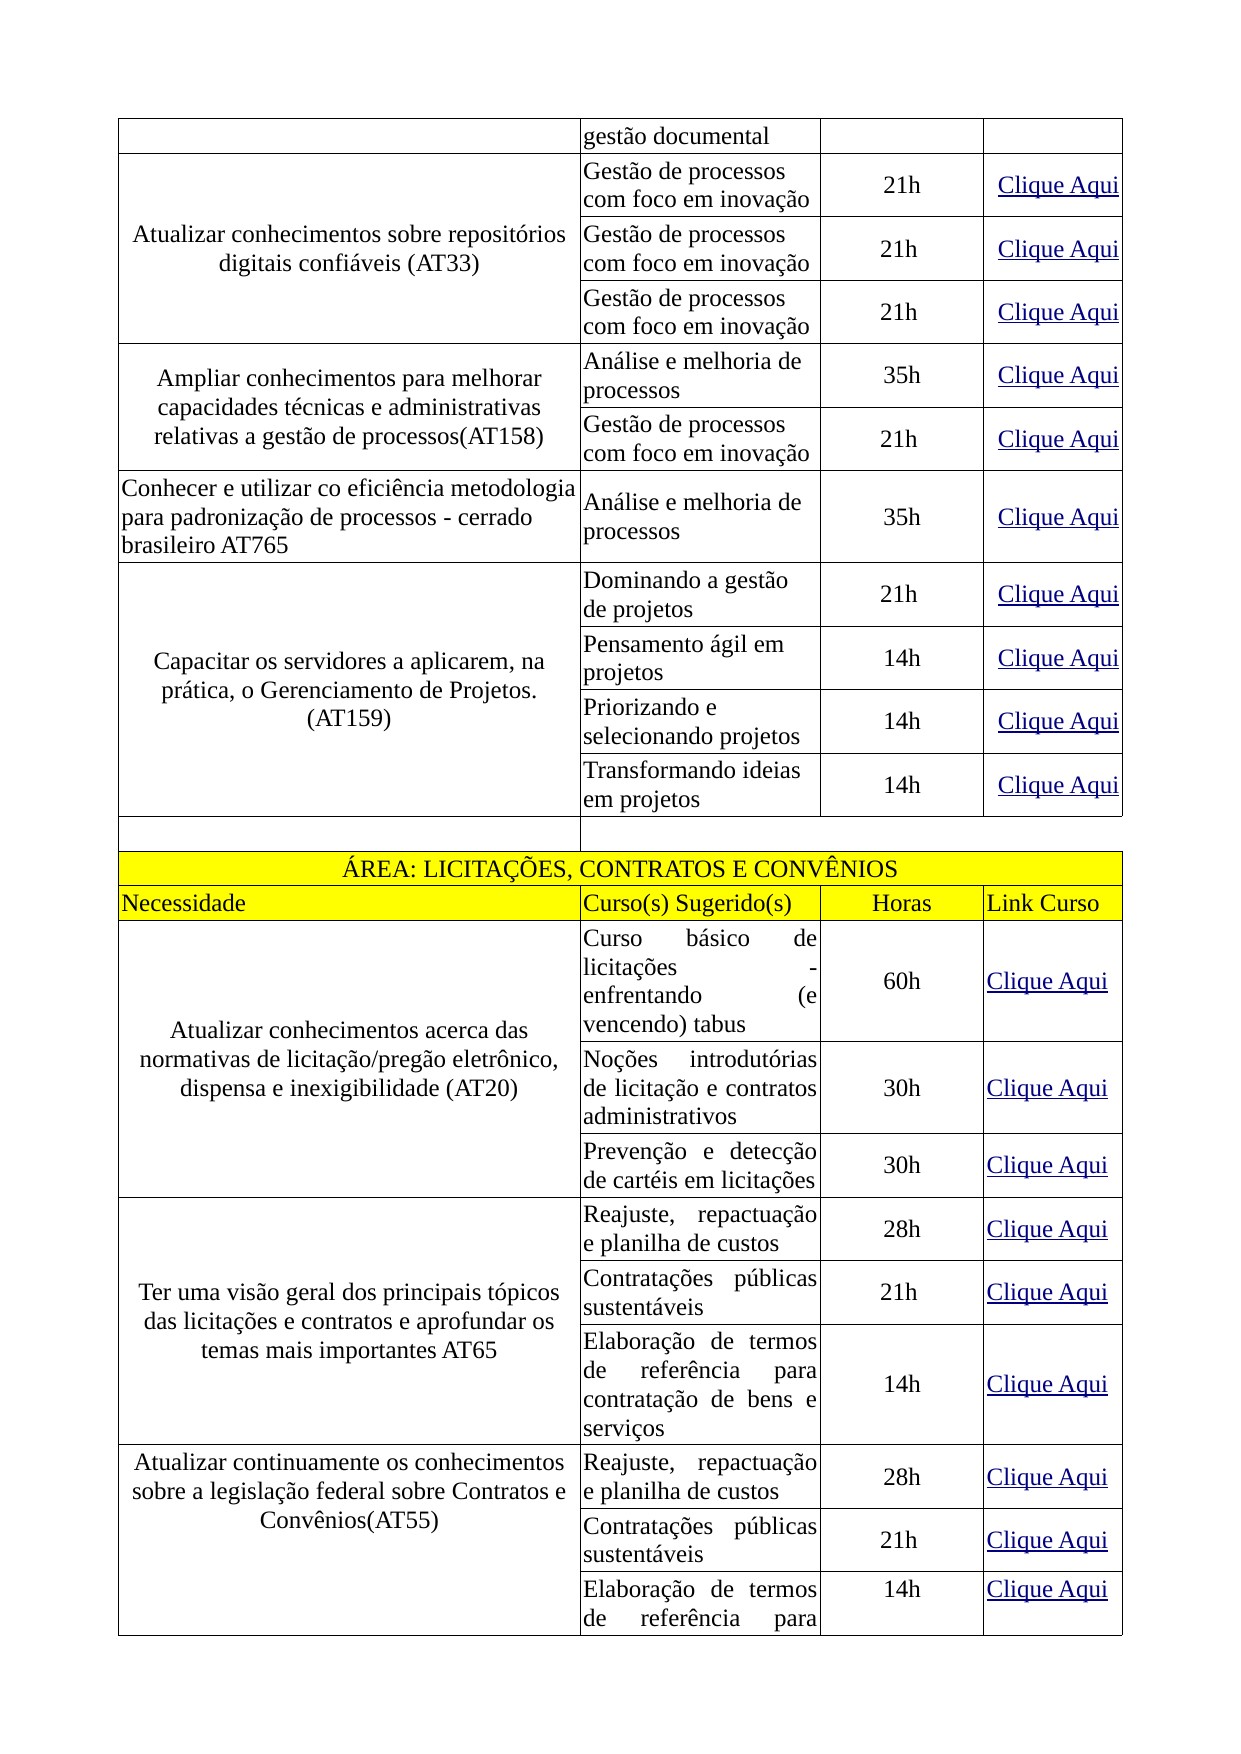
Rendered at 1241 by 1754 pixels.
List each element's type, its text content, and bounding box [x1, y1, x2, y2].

table_cell 28h [821, 1445, 983, 1508]
table_cell Transformando ideias em projetos [581, 754, 820, 816]
table_cell 21h [821, 154, 983, 216]
table_cell 21h [821, 217, 983, 280]
table_cell Atualizar conhecimentos acerca das normativas de licitação/pregão eletrônico, dispensa e inexigibilidade (AT20) [119, 921, 580, 1197]
table_cell 21h [821, 408, 983, 470]
table_cell Análise e melhoria de processos [581, 344, 820, 407]
table_cell ÁREA: LICITAÇÕES, CONTRATOS E CONVÊNIOS [119, 852, 1122, 885]
table_cell 21h [821, 1261, 983, 1323]
table_cell Clique Aqui [984, 921, 1122, 1041]
table_cell [984, 119, 1122, 153]
table_cell Reajuste, repactuação e planilha de custos [581, 1445, 820, 1508]
table_cell Clique Aqui [984, 1198, 1122, 1260]
table_cell Clique Aqui [984, 1261, 1122, 1323]
table_cell Curso básico de licitações - enfrentando (e vencendo) tabus [581, 921, 820, 1041]
table_cell 60h [821, 921, 983, 1041]
table_cell [581, 817, 820, 851]
table_cell 14h [821, 754, 983, 816]
table_cell Clique Aqui [984, 1325, 1122, 1444]
table_cell Atualizar conhecimentos sobre repositórios digitais confiáveis (AT33) [119, 154, 580, 343]
table_cell 21h [821, 281, 983, 343]
table_cell [119, 817, 580, 851]
table_cell Conhecer e utilizar co eficiência metodologia para padronização de processos - cerrado brasileiro AT765 [119, 471, 580, 562]
table_cell Clique Aqui [984, 1042, 1122, 1133]
table_cell Contratações públicas sustentáveis [581, 1261, 820, 1323]
table_cell Clique Aqui [984, 754, 1122, 816]
table_cell [119, 119, 580, 153]
table_cell Clique Aqui [984, 690, 1122, 752]
table_cell Clique Aqui [984, 563, 1122, 626]
table_cell Clique Aqui [984, 627, 1122, 689]
table_cell Elaboração de termos de referência para [581, 1572, 820, 1635]
table_cell 14h [821, 627, 983, 689]
table_cell Necessidade [119, 886, 580, 920]
table_cell 30h [821, 1134, 983, 1197]
table_cell Pensamento ágil em projetos [581, 627, 820, 689]
table_cell 30h [821, 1042, 983, 1133]
table_cell Elaboração de termos de referência para contratação de bens e serviços [581, 1325, 820, 1444]
table_cell Link Curso [984, 886, 1122, 920]
table_cell Gestão de processos com foco em inovação [581, 408, 820, 470]
table_cell 35h [821, 471, 983, 562]
table_cell Clique Aqui [984, 217, 1122, 280]
table_cell Atualizar continuamente os conhecimentos sobre a legislação federal sobre Contratos e Convênios(AT55) [119, 1445, 580, 1635]
table_cell Clique Aqui [984, 471, 1122, 562]
table_cell Dominando a gestão de projetos [581, 563, 820, 626]
table_cell Priorizando e selecionando projetos [581, 690, 820, 752]
table_cell Clique Aqui [984, 1509, 1122, 1571]
table_cell Ter uma visão geral dos principais tópicos das licitações e contratos e aprofundar os temas mais importantes AT65 [119, 1198, 580, 1444]
table_cell Clique Aqui [984, 408, 1122, 470]
table_cell [984, 817, 1122, 851]
table_cell Análise e melhoria de processos [581, 471, 820, 562]
table_cell [820, 817, 983, 851]
table_cell Gestão de processos com foco em inovação [581, 281, 820, 343]
table_cell Clique Aqui [984, 1445, 1122, 1508]
table_cell Gestão de processos com foco em inovação [581, 217, 820, 280]
table_cell Clique Aqui [984, 1134, 1122, 1197]
table_cell 21h [821, 563, 983, 626]
table_cell 14h [821, 690, 983, 752]
table_cell Horas [821, 886, 983, 920]
table_cell Gestão de processos com foco em inovação [581, 154, 820, 216]
table_cell Ampliar conhecimentos para melhorar capacidades técnicas e administrativas relativas a gestão de processos(AT158) [119, 344, 580, 470]
table_cell [821, 119, 983, 153]
table_cell Clique Aqui [984, 1572, 1122, 1635]
table_cell Reajuste, repactuação e planilha de custos [581, 1198, 820, 1260]
table_cell Prevenção e detecção de cartéis em licitações [581, 1134, 820, 1197]
table_cell 14h [821, 1572, 983, 1635]
table_cell Contratações públicas sustentáveis [581, 1509, 820, 1571]
table_cell gestão documental [581, 119, 820, 153]
table_cell Curso(s) Sugerido(s) [581, 886, 820, 920]
table_cell 14h [821, 1325, 983, 1444]
table_cell 21h [821, 1509, 983, 1571]
table_cell Clique Aqui [984, 154, 1122, 216]
table_cell 35h [821, 344, 983, 407]
table_cell Clique Aqui [984, 281, 1122, 343]
table_cell Noções introdutórias de licitação e contratos administrativos [581, 1042, 820, 1133]
table_cell Clique Aqui [984, 344, 1122, 407]
table_cell 28h [821, 1198, 983, 1260]
table_cell Capacitar os servidores a aplicarem, na prática, o Gerenciamento de Projetos. (AT159) [119, 563, 580, 816]
